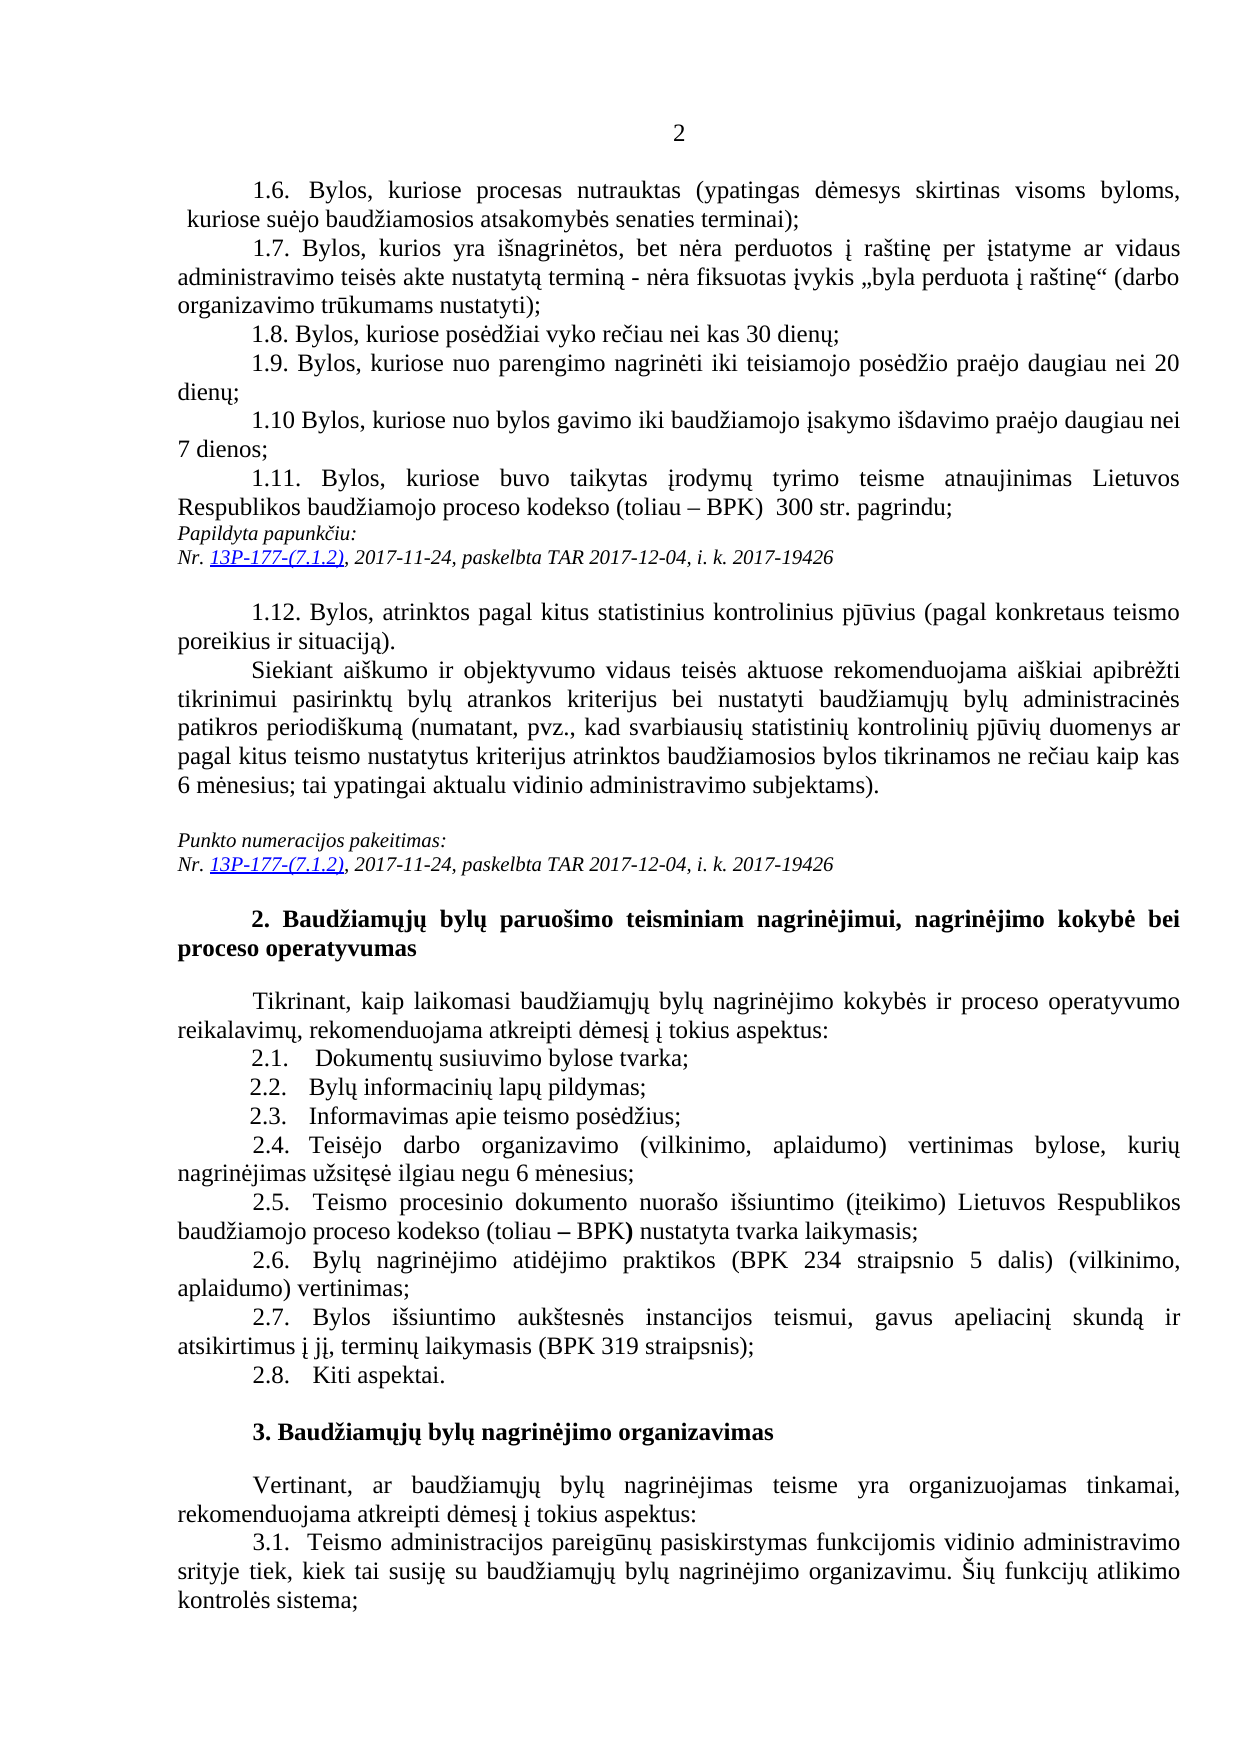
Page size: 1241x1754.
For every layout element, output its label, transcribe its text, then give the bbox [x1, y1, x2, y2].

text 3.1. Teismo administracijos pareigūnų pasiskirstymas funkcijomis vidinio administravimo srityje tiek, kiek tai susiję su baudžiamųjų bylų nagrinėjimo organizavimu. Šių funkcijų atlikimo kontrolės sistema; [177, 1527, 1181, 1614]
text Nr. 13P-177-(7.1.2), 2017-11-24, paskelbta TAR 2017-12-04, i. k. 2017-19426 [177, 545, 1181, 569]
text 2.5. Teismo procesinio dokumento nuorašo išsiuntimo (įteikimo) Lietuvos Respublikos baudžiamojo proceso kodekso (toliau – BPK) nustatyta tvarka laikymasis; [177, 1187, 1181, 1245]
text 1.8. Bylos, kuriose posėdžiai vyko rečiau nei kas 30 dienų; [177, 319, 1181, 348]
text 2.4. Teisėjo darbo organizavimo (vilkinimo, aplaidumo) vertinimas bylose, kurių nagrinėjimas užsitęsė ilgiau negu 6 mėnesius; [177, 1130, 1181, 1187]
text 2.2. Bylų informacinių lapų pildymas; [249, 1072, 1181, 1101]
text 2.3. Informavimas apie teismo posėdžius; [249, 1101, 1181, 1130]
text Papildyta papunkčiu: [177, 521, 1181, 545]
text 2.1. Dokumentų susiuvimo bylose tvarka; [251, 1043, 1181, 1072]
text Punkto numeracijos pakeitimas: [177, 827, 1181, 852]
text 1.10 Bylos, kuriose nuo bylos gavimo iki baudžiamojo įsakymo išdavimo praėjo daugiau nei 7 dienos; [177, 406, 1181, 463]
text 1.9. Bylos, kuriose nuo parengimo nagrinėti iki teisiamojo posėdžio praėjo daugiau nei 20 dienų; [177, 348, 1181, 406]
text 2.7. Bylos išsiuntimo aukštesnės instancijos teismui, gavus apeliacinį skundą ir atsikirtimus į jį, terminų laikymasis (BPK 319 straipsnis); [177, 1302, 1181, 1360]
text Vertinant, ar baudžiamųjų bylų nagrinėjimas teisme yra organizuojamas tinkamai, rekomenduojama atkreipti dėmesį į tokius aspektus: [177, 1470, 1181, 1527]
text 1.11. Bylos, kuriose buvo taikytas įrodymų tyrimo teisme atnaujinimas Lietuvos Respublikos baudžiamojo proceso kodekso (toliau – BPK) 300 str. pagrindu; [177, 463, 1181, 521]
text 1.12. Bylos, atrinktos pagal kitus statistinius kontrolinius pjūvius (pagal konkretaus teismo poreikius ir situaciją). [177, 597, 1181, 655]
text Siekiant aiškumo ir objektyvumo vidaus teisės aktuose rekomenduojama aiškiai apibrėžti tikrinimui pasirinktų bylų atrankos kriterijus bei nustatyti baudžiamųjų bylų administracinės patikros periodiškumą (numatant, pvz., kad svarbiausių statistinių kontrolinių pjūvių duomenys ar pagal kitus teismo nustatytus kriterijus atrinktos baudžiamosios bylos tikrinamos ne rečiau kaip kas 6 mėnesius; tai ypatingai aktualu vidinio administravimo subjektams). [177, 655, 1181, 799]
text Nr. 13P-177-(7.1.2), 2017-11-24, paskelbta TAR 2017-12-04, i. k. 2017-19426 [177, 852, 1181, 876]
text 2. Baudžiamųjų bylų paruošimo teisminiam nagrinėjimui, nagrinėjimo kokybė bei proceso operatyvumas [177, 904, 1181, 962]
text 1.6. Bylos, kuriose procesas nutrauktas (ypatingas dėmesys skirtinas visoms byloms, kuriose suėjo baudžiamosios atsakomybės senaties terminai); [187, 176, 1181, 233]
text 2.6. Bylų nagrinėjimo atidėjimo praktikos (BPK 234 straipsnio 5 dalis) (vilkinimo, aplaidumo) vertinimas; [177, 1245, 1181, 1302]
text Tikrinant, kaip laikomasi baudžiamųjų bylų nagrinėjimo kokybės ir proceso operatyvumo reikalavimų, rekomenduojama atkreipti dėmesį į tokius aspektus: [177, 986, 1181, 1043]
text 1.7. Bylos, kurios yra išnagrinėtos, bet nėra perduotos į raštinę per įstatyme ar vidaus administravimo teisės akte nustatytą terminą - nėra fiksuotas įvykis „byla perduota į raštinę“ (darbo organizavimo trūkumams nustatyti); [177, 233, 1181, 319]
text 3. Baudžiamųjų bylų nagrinėjimo organizavimas [177, 1417, 1181, 1446]
text 2.8. Kiti aspektai. [177, 1360, 1181, 1388]
